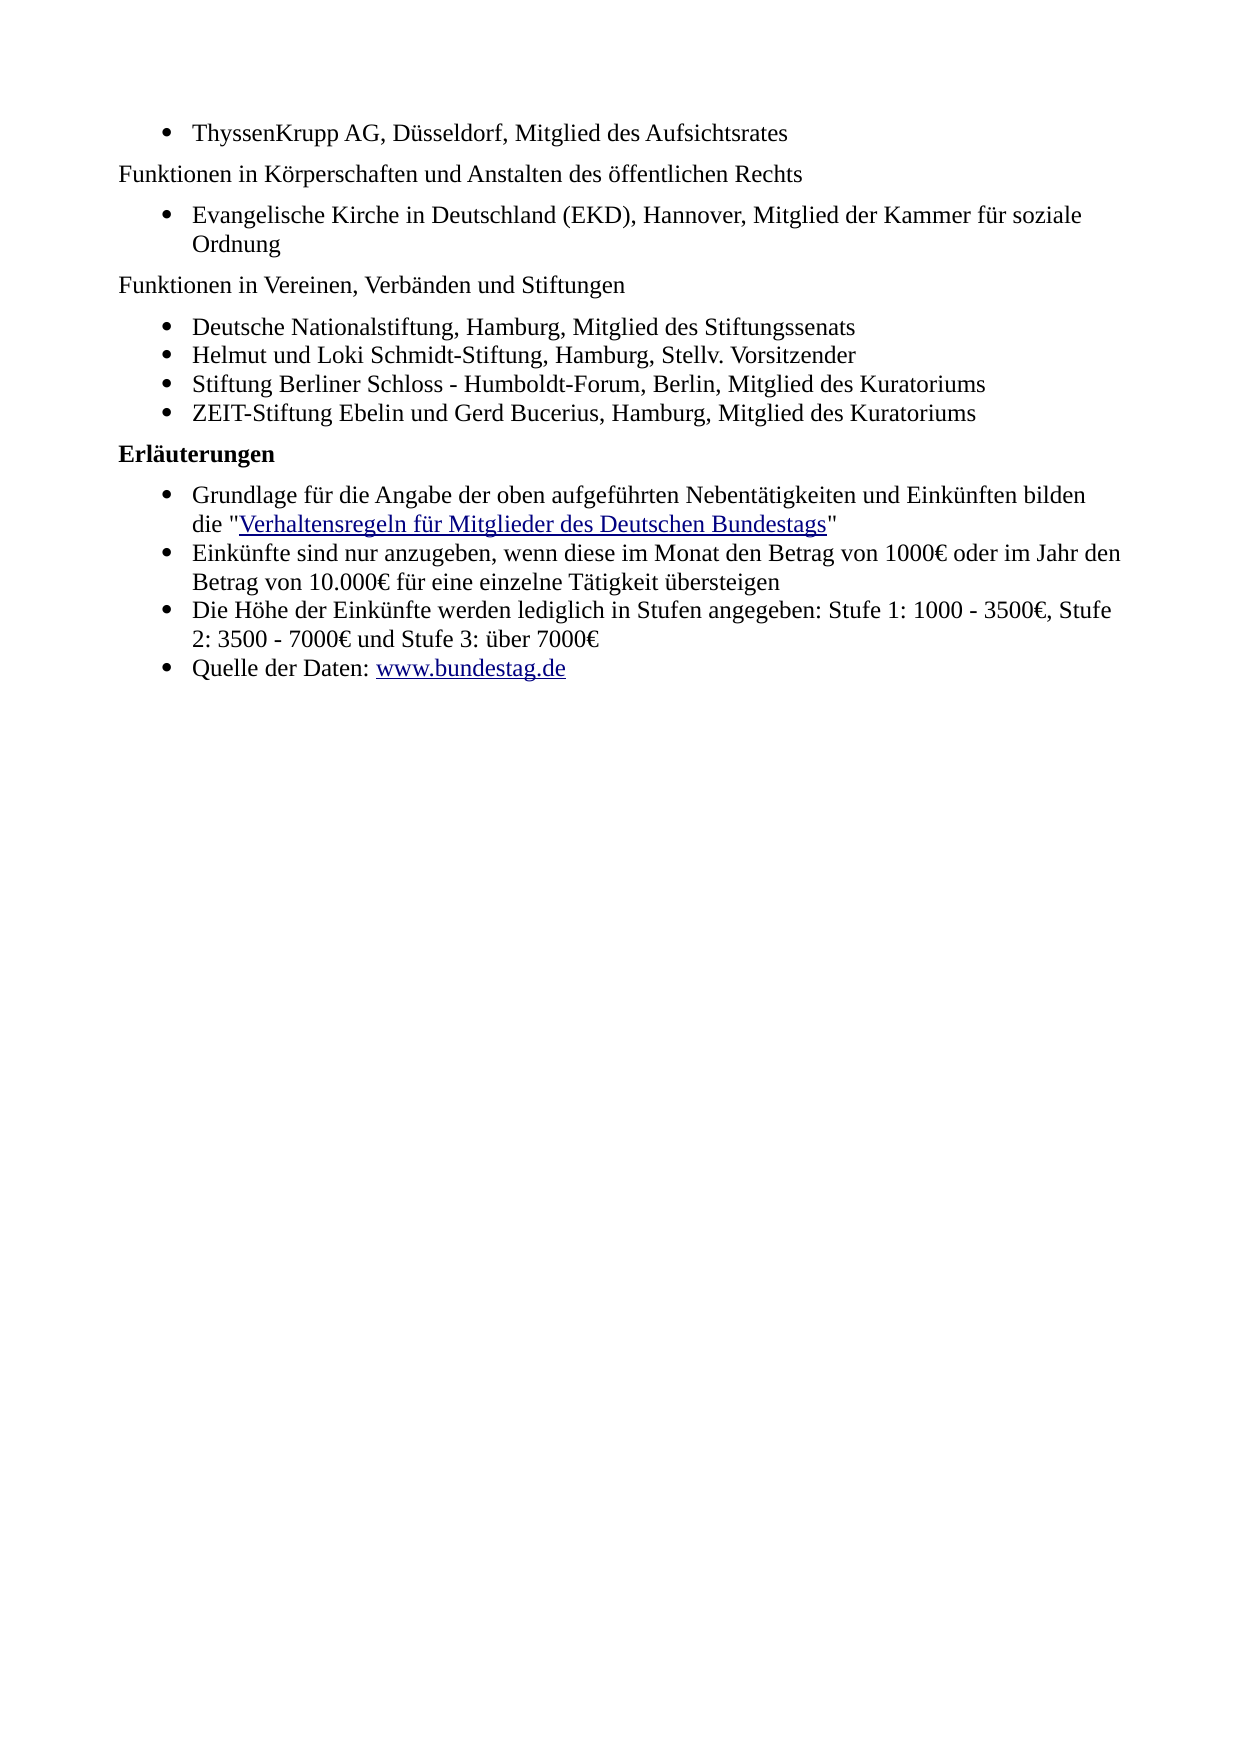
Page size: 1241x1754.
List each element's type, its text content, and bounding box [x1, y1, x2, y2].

text Erläuterungen [118, 439, 1122, 468]
list Stiftung Berliner Schloss - Humboldt-Forum, Berlin, Mitglied des Kuratoriums [162, 369, 1122, 398]
list Einkünfte sind nur anzugeben, wenn diese im Monat den Betrag von 1000€ oder im Jahr den Betrag von 10.000€ für eine einzelne Tätigkeit übersteigen [162, 538, 1122, 596]
list ZEIT-Stiftung Ebelin und Gerd Bucerius, Hamburg, Mitglied des Kuratoriums [162, 398, 1122, 427]
text Funktionen in Vereinen, Verbänden und Stiftungen [118, 271, 1122, 299]
list ThyssenKrupp AG, Düsseldorf, Mitglied des Aufsichtsrates [162, 118, 1122, 147]
text Funktionen in Körperschaften und Anstalten des öffentlichen Rechts [118, 159, 1122, 188]
list Quelle der Daten: www.bundestag.de [162, 653, 1122, 682]
list Die Höhe der Einkünfte werden lediglich in Stufen angegeben: Stufe 1: 1000 - 3500€, Stufe 2: 3500 - 7000€ und Stufe 3: über 7000€ [162, 596, 1122, 653]
list Grundlage für die Angabe der oben aufgeführten Nebentätigkeiten und Einkünften bilden die "Verhaltensregeln für Mitglieder des Deutschen Bundestags" [162, 481, 1122, 538]
list Evangelische Kirche in Deutschland (EKD), Hannover, Mitglied der Kammer für soziale Ordnung [162, 201, 1122, 258]
list Deutsche Nationalstiftung, Hamburg, Mitglied des Stiftungssenats [162, 312, 1122, 341]
list Helmut und Loki Schmidt-Stiftung, Hamburg, Stellv. Vorsitzender [162, 341, 1122, 369]
